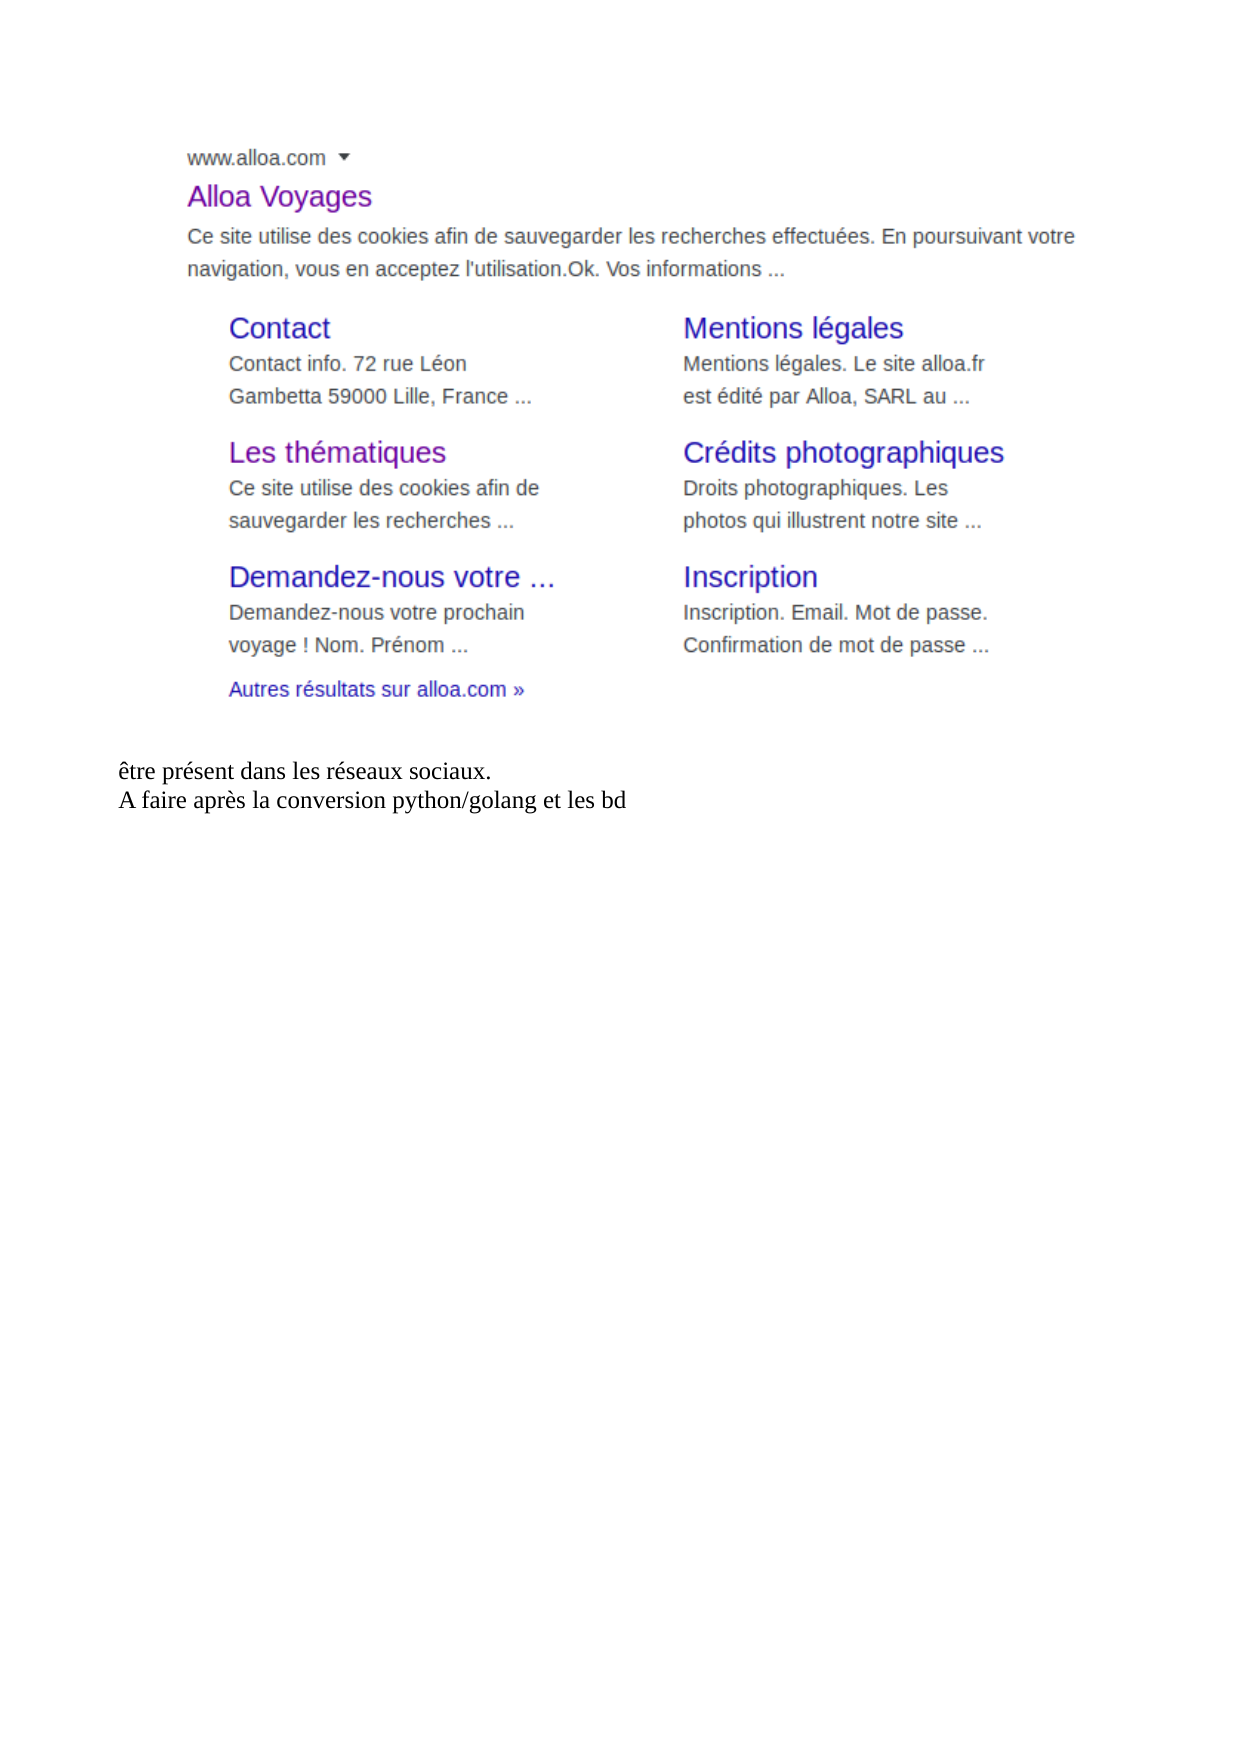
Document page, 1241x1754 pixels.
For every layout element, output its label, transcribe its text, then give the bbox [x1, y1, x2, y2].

text être présent dans les réseaux sociaux. [118, 756, 1122, 785]
text A faire après la conversion python/golang et les bd [118, 785, 1122, 813]
picture [118, 118, 1123, 728]
